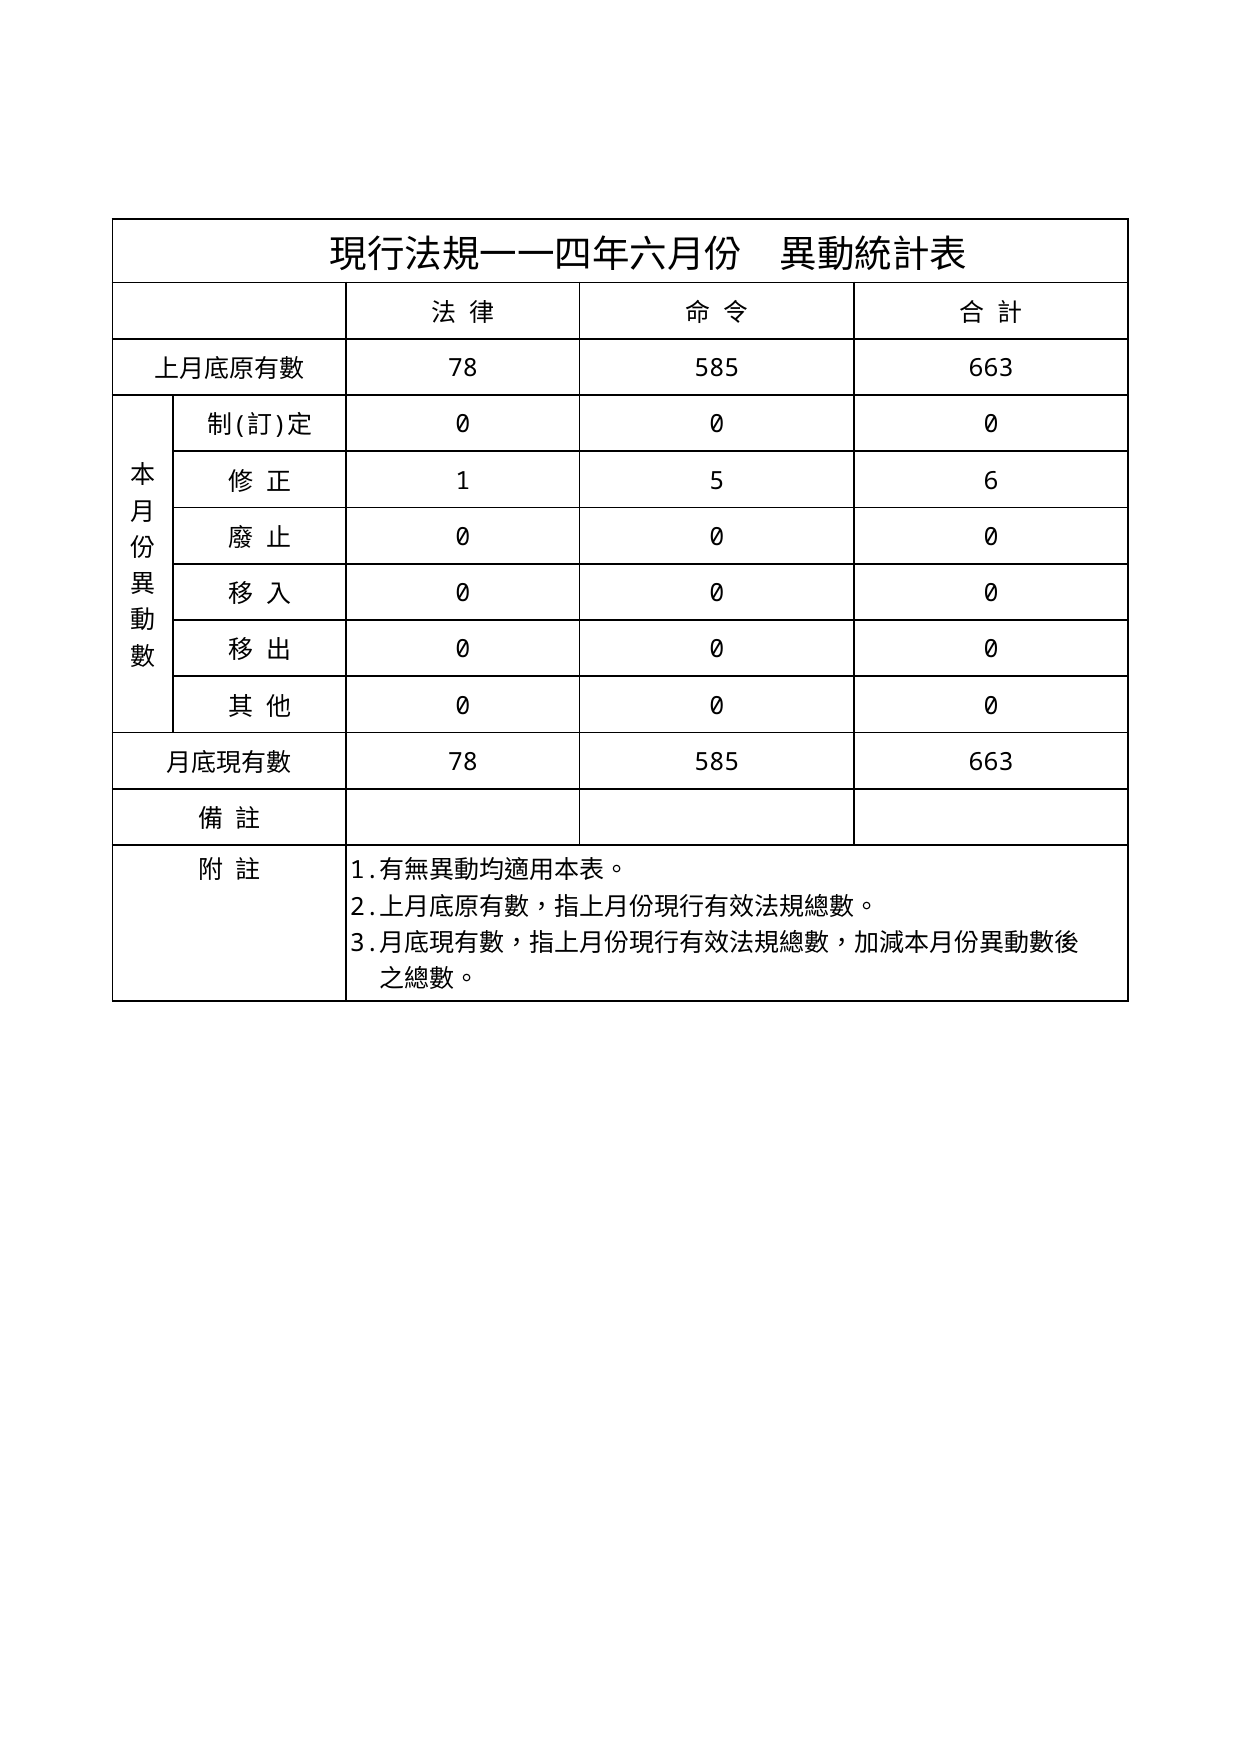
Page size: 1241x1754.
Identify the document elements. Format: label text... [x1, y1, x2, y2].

table_cell 0 [580, 565, 853, 619]
table_cell 78 [347, 733, 579, 788]
table_cell 0 [580, 677, 853, 732]
table_cell 移 出 [174, 621, 345, 675]
table_cell 本 月 份 異 動 數 [113, 396, 172, 732]
table_cell 移 入 [174, 565, 345, 619]
table_cell 月底現有數 [113, 733, 345, 788]
table_cell 上月底原有數 [113, 340, 345, 394]
table_cell 制(訂)定 [174, 396, 345, 450]
table_cell 0 [580, 396, 853, 450]
table_cell 1.有無異動均適用本表。 2.上月底原有數，指上月份現行有效法規總數。 3.月底現有數，指上月份現行有效法規總數，加減本月份異動數後 之總數。 [347, 846, 1127, 1000]
table_cell 0 [855, 621, 1127, 675]
table_cell 0 [347, 677, 579, 732]
table_cell 0 [347, 621, 579, 675]
table_cell 663 [855, 733, 1127, 788]
table_cell 5 [580, 452, 853, 507]
table_cell 78 [347, 340, 579, 394]
table_cell 0 [855, 508, 1127, 563]
table_cell 585 [580, 340, 853, 394]
table_cell 0 [580, 508, 853, 563]
table_cell 6 [855, 452, 1127, 507]
table_cell 663 [855, 340, 1127, 394]
table_cell 附 註 [113, 846, 345, 1000]
table_cell 命 令 [580, 283, 853, 338]
table_cell [855, 790, 1127, 844]
table_cell 0 [347, 396, 579, 450]
table_cell 0 [347, 508, 579, 563]
table_cell 0 [580, 621, 853, 675]
table_header 現行法規一一四年六月份 異動統計表 [113, 220, 1127, 282]
table_cell [347, 790, 579, 844]
table_cell [580, 790, 853, 844]
table_cell 修 正 [174, 452, 345, 507]
table_cell 備 註 [113, 790, 345, 844]
table_cell 0 [855, 565, 1127, 619]
table_cell [113, 283, 345, 338]
table_cell 585 [580, 733, 853, 788]
table_cell 法 律 [347, 283, 579, 338]
table_cell 其 他 [174, 677, 345, 732]
table_cell 0 [855, 677, 1127, 732]
table_cell 合 計 [855, 283, 1127, 338]
table_cell 廢 止 [174, 508, 345, 563]
table_cell 0 [347, 565, 579, 619]
table_cell 1 [347, 452, 579, 507]
table_cell 0 [855, 396, 1127, 450]
